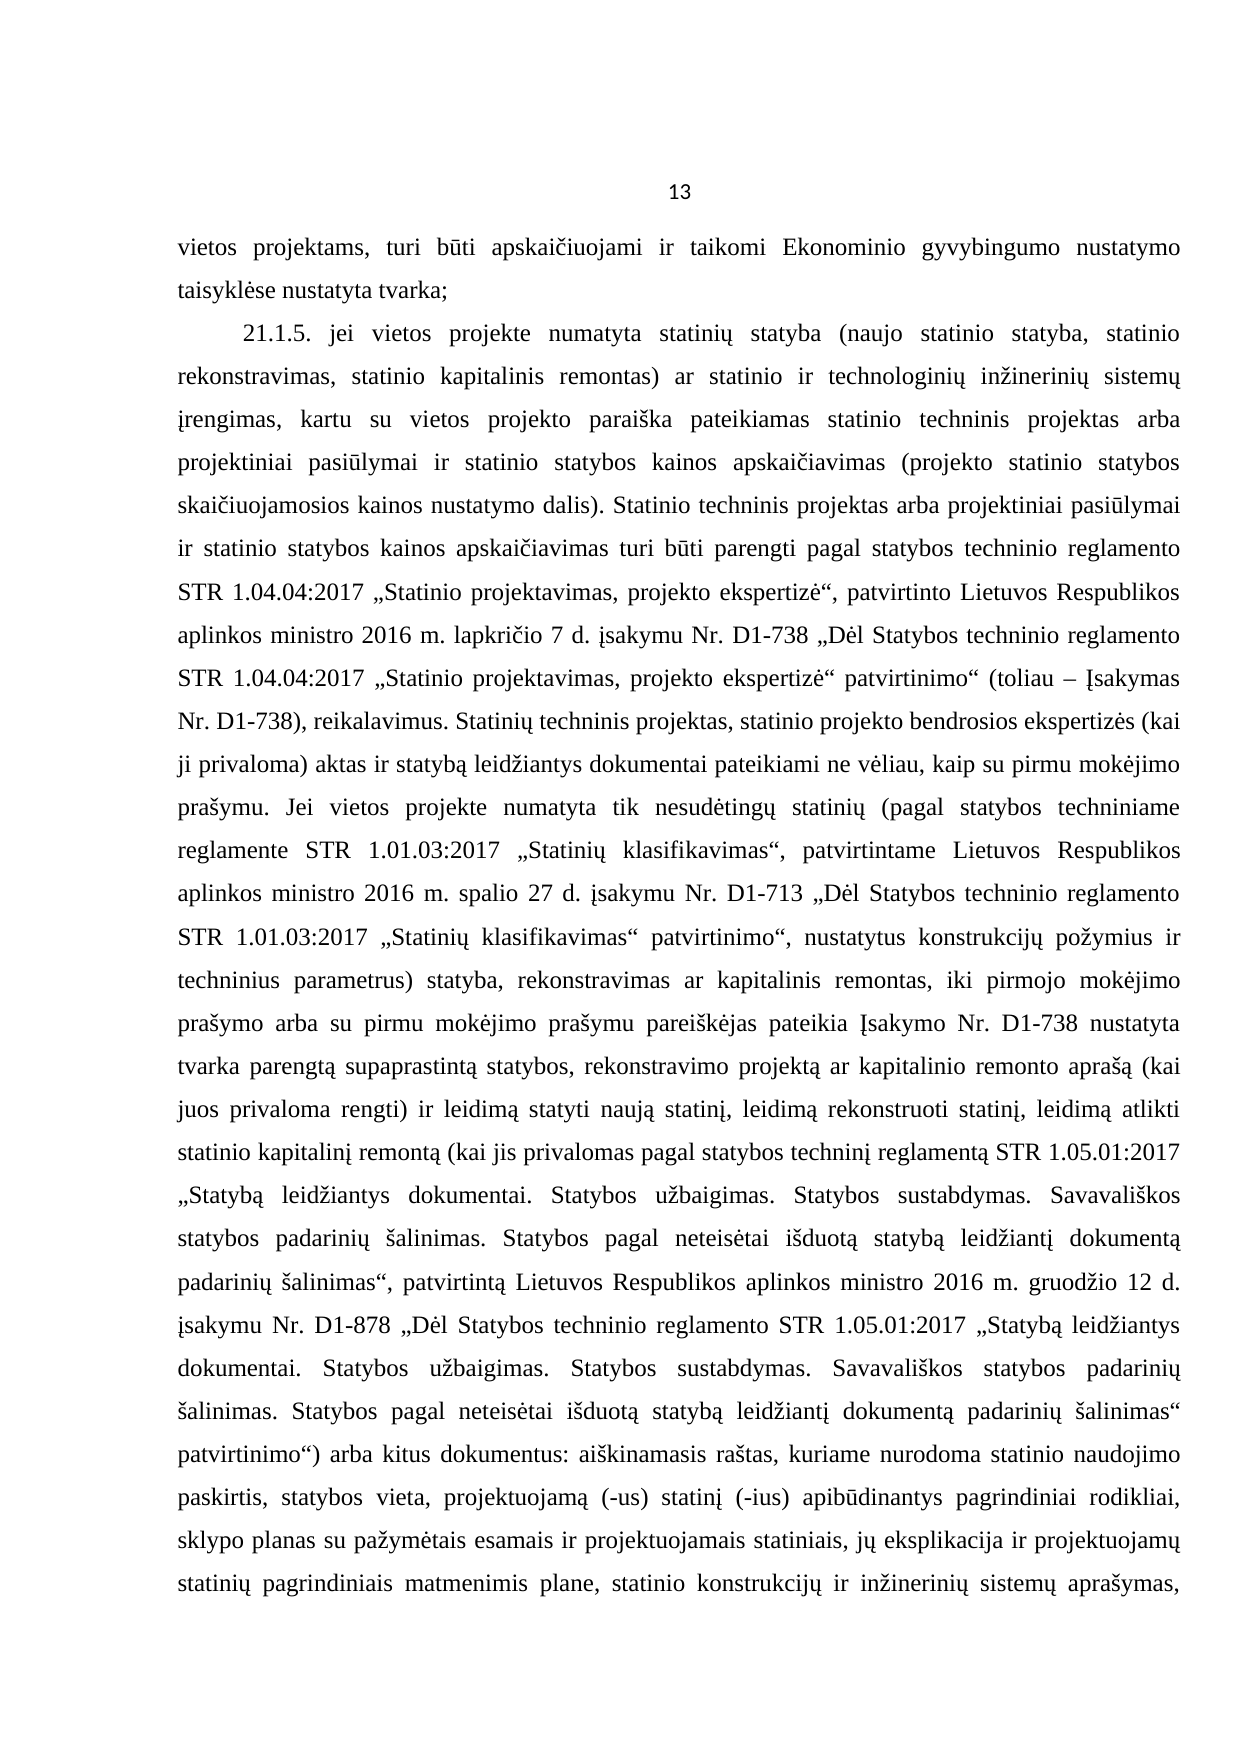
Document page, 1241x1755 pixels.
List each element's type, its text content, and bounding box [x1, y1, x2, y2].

text vietos projektams, turi būti apskaičiuojami ir taikomi Ekonominio gyvybingumo nustatymo taisyklėse nustatyta tvarka; [177, 232, 1181, 303]
text 21.1.5. jei vietos projekte numatyta statinių statyba (naujo statinio statyba, statinio rekonstravimas, statinio kapitalinis remontas) ar statinio ir technologinių inžinerinių sistemų įrengimas, kartu su vietos projekto paraiška pateikiamas statinio techninis projektas arba projektiniai pasiūlymai ir statinio statybos kainos apskaičiavimas (projekto statinio statybos skaičiuojamosios kainos nustatymo dalis). Statinio techninis projektas arba projektiniai pasiūlymai ir statinio statybos kainos apskaičiavimas turi būti parengti pagal statybos techninio reglamento STR 1.04.04:2017 „Statinio projektavimas, projekto ekspertizė“, patvirtinto Lietuvos Respublikos aplinkos ministro 2016 m. lapkričio 7 d. įsakymu Nr. D1-738 „Dėl Statybos techninio reglamento STR 1.04.04:2017 „Statinio projektavimas, projekto ekspertizė“ patvirtinimo“ (toliau – Įsakymas Nr. D1-738), reikalavimus. Statinių techninis projektas, statinio projekto bendrosios ekspertizės (kai ji privaloma) aktas ir statybą leidžiantys dokumentai pateikiami ne vėliau, kaip su pirmu mokėjimo prašymu. Jei vietos projekte numatyta tik nesudėtingų statinių (pagal statybos techniniame reglamente STR 1.01.03:2017 „Statinių klasifikavimas“, patvirtintame Lietuvos Respublikos aplinkos ministro 2016 m. spalio 27 d. įsakymu Nr. D1-713 „Dėl Statybos techninio reglamento STR 1.01.03:2017 „Statinių klasifikavimas“ patvirtinimo“, nustatytus konstrukcijų požymius ir techninius parametrus) statyba, rekonstravimas ar kapitalinis remontas, iki pirmojo mokėjimo prašymo arba su pirmu mokėjimo prašymu pareiškėjas pateikia Įsakymo Nr. D1-738 nustatyta tvarka parengtą supaprastintą statybos, rekonstravimo projektą ar kapitalinio remonto aprašą (kai juos privaloma rengti) ir leidimą statyti naują statinį, leidimą rekonstruoti statinį, leidimą atlikti statinio kapitalinį remontą (kai jis privalomas pagal statybos techninį reglamentą STR 1.05.01:2017 „Statybą leidžiantys dokumentai. Statybos užbaigimas. Statybos sustabdymas. Savavališkos statybos padarinių šalinimas. Statybos pagal neteisėtai išduotą statybą leidžiantį dokumentą padarinių šalinimas“, patvirtintą Lietuvos Respublikos aplinkos ministro 2016 m. gruodžio 12 d. įsakymu Nr. D1-878 „Dėl Statybos techninio reglamento STR 1.05.01:2017 „Statybą leidžiantys dokumentai. Statybos užbaigimas. Statybos sustabdymas. Savavališkos statybos padarinių šalinimas. Statybos pagal neteisėtai išduotą statybą leidžiantį dokumentą padarinių šalinimas“ patvirtinimo“) arba kitus dokumentus: aiškinamasis raštas, kuriame nurodoma statinio naudojimo paskirtis, statybos vieta, projektuojamą (-us) statinį (-ius) apibūdinantys pagrindiniai rodikliai, sklypo planas su pažymėtais esamais ir projektuojamais statiniais, jų eksplikacija ir projektuojamų statinių pagrindiniais matmenimis plane, statinio konstrukcijų ir inžinerinių sistemų aprašymas, [177, 318, 1181, 1597]
